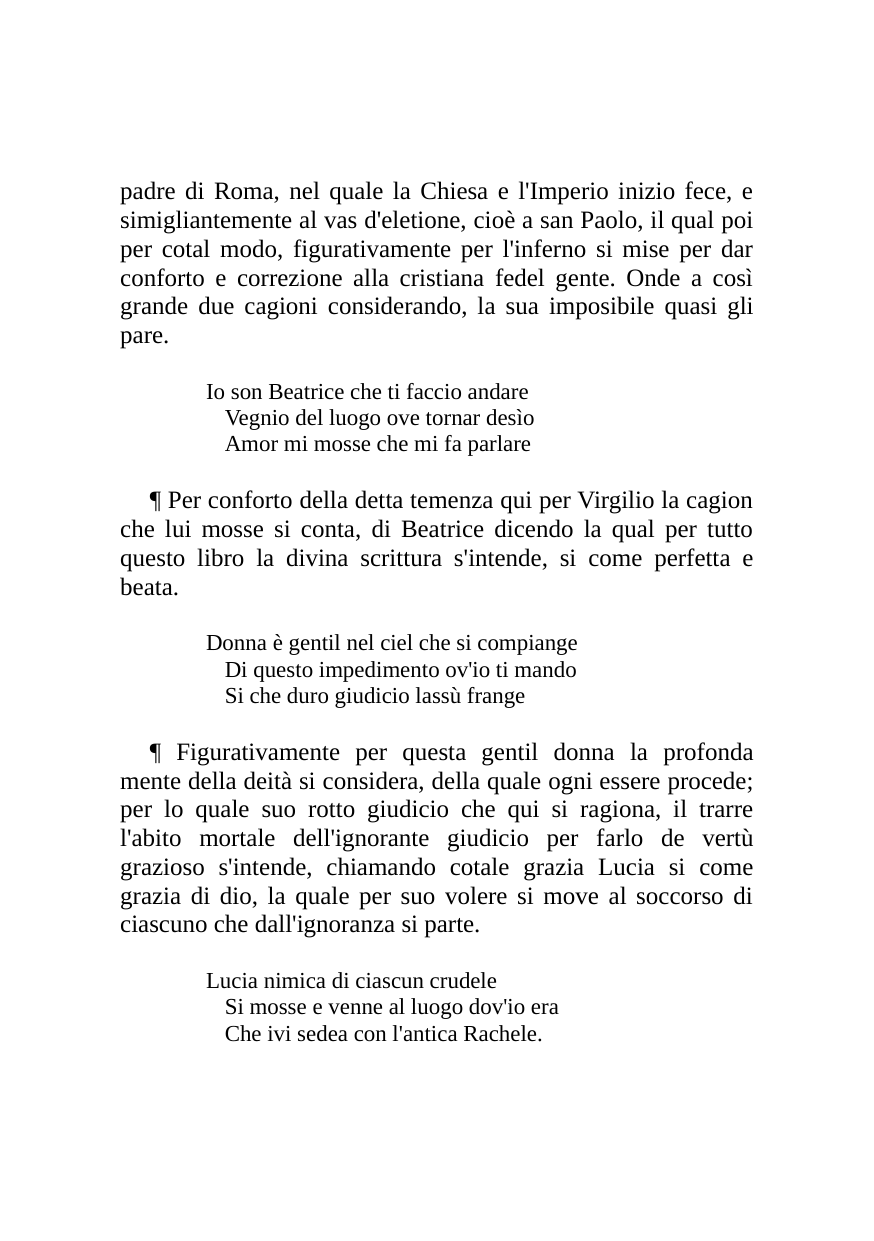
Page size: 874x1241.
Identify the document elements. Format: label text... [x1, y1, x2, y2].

text Vegnio del luogo ove tornar desìo [195, 404, 754, 430]
text Amor mi mosse che mi fa parlare [195, 430, 754, 457]
text Si mosse e venne al luogo dov'io era [195, 993, 754, 1020]
text ¶ Per conforto della detta temenza qui per Virgilio la cagion che lui mosse si conta, di Beatrice dicendo la qual per tutto questo libro la divina scrittura s'intende, si come perfetta e beata. [120, 486, 754, 601]
text Si che duro giudicio lassù frange [195, 682, 754, 708]
text Che ivi sedea con l'antica Rachele. [195, 1020, 754, 1046]
text Io son Beatrice che ti faccio andare [176, 378, 754, 404]
text ¶ Figurativamente per questa gentil donna la profonda mente della deità si considera, della quale ogni essere procede; per lo quale suo rotto giudicio che qui si ragiona, il trarre l'abito mortale dell'ignorante giudicio per farlo de vertù grazioso s'intende, chiamando cotale grazia Lucia si come grazia di dio, la quale per suo volere si move al soccorso di ciascuno che dall'ignoranza si parte. [120, 737, 754, 938]
text Lucia nimica di ciascun crudele [176, 967, 754, 993]
text Donna è gentil nel ciel che si compiange [176, 629, 754, 656]
text Di questo impedimento ov'io ti mando [195, 656, 754, 682]
text padre di Roma, nel quale la Chiesa e l'Imperio inizio fece, e simigliantemente al vas d'eletione, cioè a san Paolo, il qual poi per cotal modo, figurativamente per l'inferno si mise per dar conforto e correzione alla cristiana fedel gente. Onde a così grande due cagioni considerando, la sua imposibile quasi gli pare. [120, 176, 754, 349]
